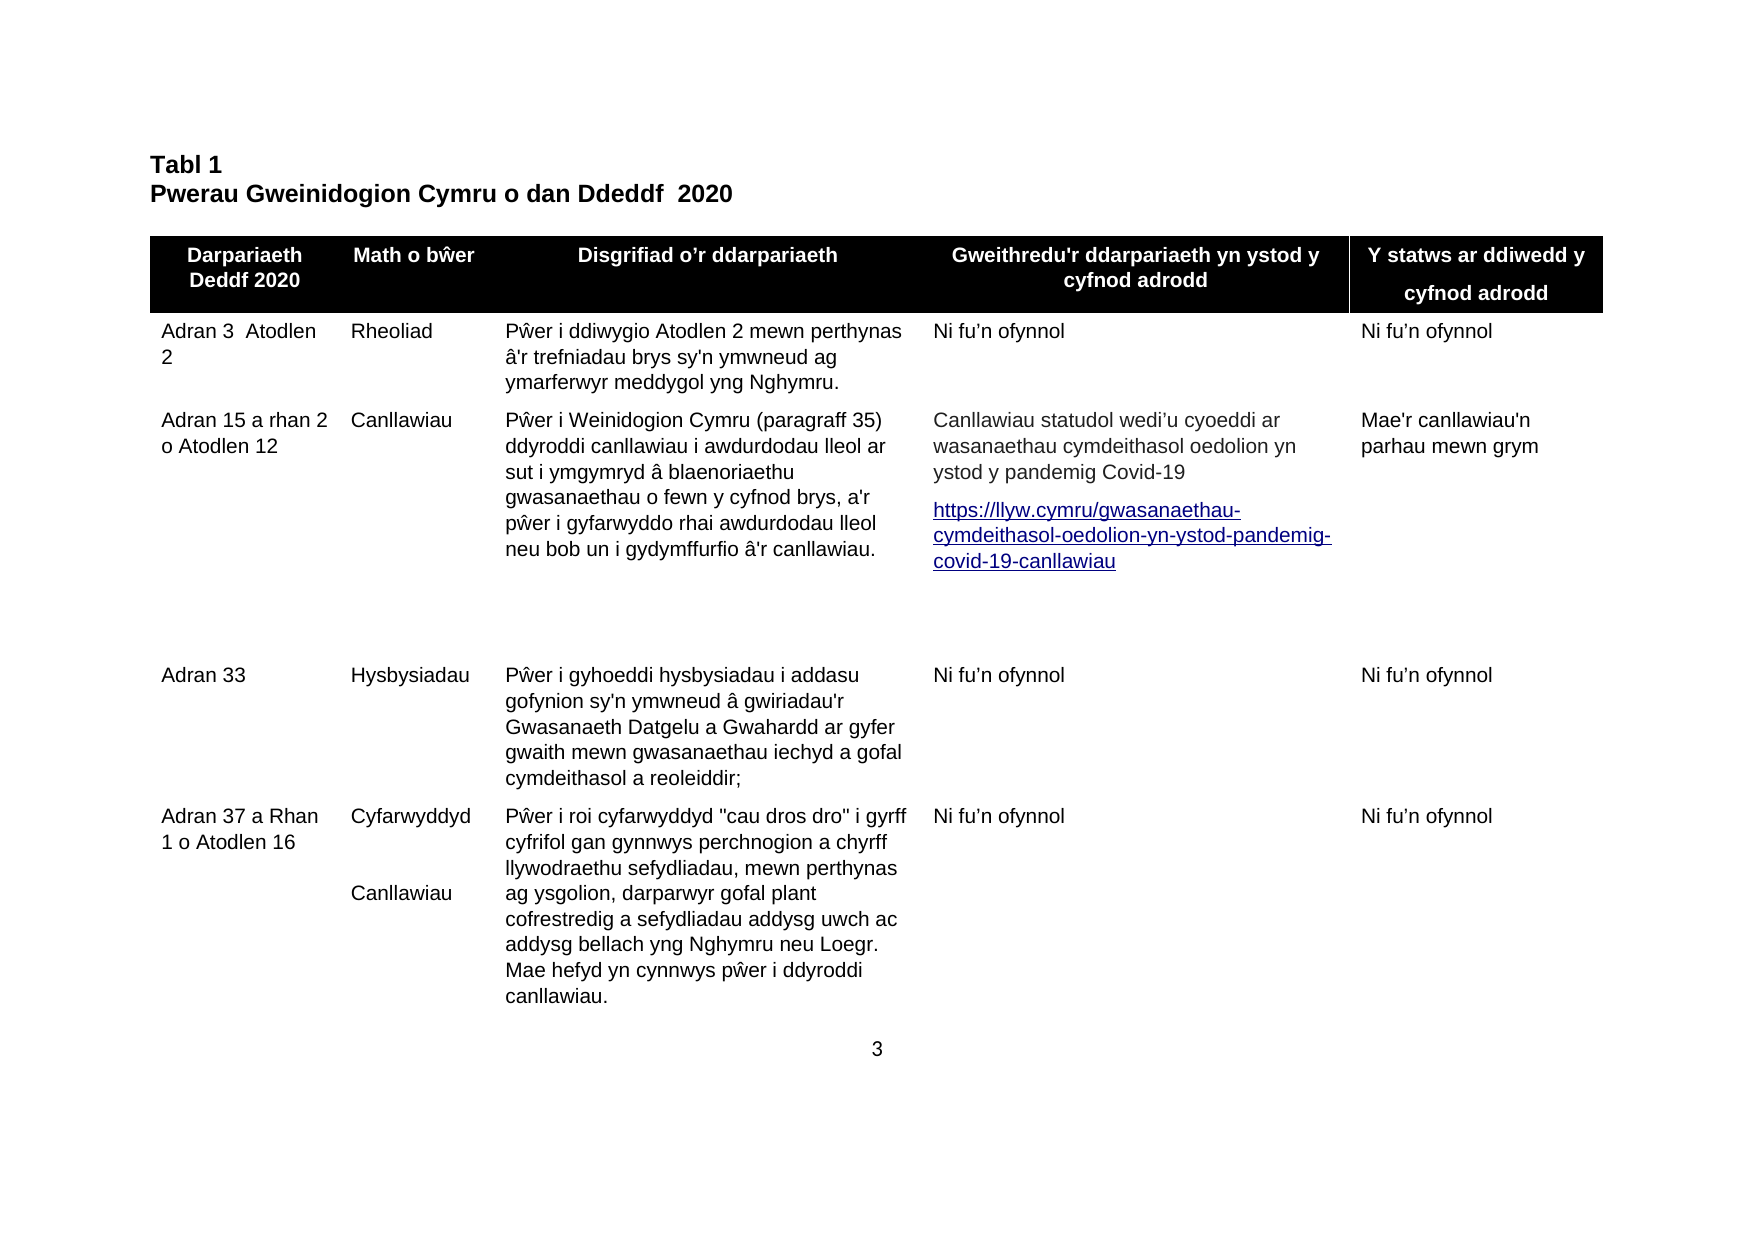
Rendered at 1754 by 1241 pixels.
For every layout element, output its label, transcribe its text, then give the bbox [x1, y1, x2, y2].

table_cell [494, 619, 922, 657]
table_cell Adran 33 [150, 657, 339, 798]
table_header Disgrifiad o’r ddarpariaeth [494, 236, 922, 313]
table_cell Ni fu’n ofynnol [922, 798, 1349, 1015]
text Pwerau Gweinidogion Cymru o dan Ddeddf 2020 [150, 179, 1604, 207]
table_cell Hysbysiadau [339, 657, 494, 798]
table_cell Ni fu’n ofynnol [922, 313, 1349, 402]
table_cell Ni fu’n ofynnol [922, 657, 1349, 798]
table_header Math o bŵer [339, 236, 494, 313]
table_cell Adran 15 a rhan 2 o Atodlen 12 [150, 402, 339, 619]
table_cell Mae'r canllawiau'n parhau mewn grym [1350, 402, 1603, 619]
table_cell [339, 619, 494, 657]
table_cell [150, 619, 339, 657]
table_cell Ni fu’n ofynnol [1350, 313, 1603, 402]
table_header Darpariaeth Deddf 2020 [150, 236, 339, 313]
text Tabl 1 [150, 150, 1604, 179]
table_cell Cyfarwyddyd Canllawiau [339, 798, 494, 1015]
table_cell Pŵer i gyhoeddi hysbysiadau i addasu gofynion sy'n ymwneud â gwiriadau'r Gwasanaeth Datgelu a Gwahardd ar gyfer gwaith mewn gwasanaethau iechyd a gofal cymdeithasol a reoleiddir; [494, 657, 922, 798]
table_cell Canllawiau [339, 402, 494, 619]
table_cell Pŵer i ddiwygio Atodlen 2 mewn perthynas â'r trefniadau brys sy'n ymwneud ag ymarferwyr meddygol yng Nghymru. [494, 313, 922, 402]
table_header Gweithredu'r ddarpariaeth yn ystod y cyfnod adrodd [922, 236, 1349, 313]
table_cell Canllawiau statudol wedi’u cyoeddi ar wasanaethau cymdeithasol oedolion yn ystod y pandemig Covid-19 https://llyw.cymru/gwasanaethau-cymdeithasol-oedolion-yn-ystod-pandemig-covid-19-canllawiau [922, 402, 1349, 619]
table_cell Rheoliad [339, 313, 494, 402]
table_cell Pŵer i Weinidogion Cymru (paragraff 35) ddyroddi canllawiau i awdurdodau lleol ar sut i ymgymryd â blaenoriaethu gwasanaethau o fewn y cyfnod brys, a'r pŵer i gyfarwyddo rhai awdurdodau lleol neu bob un i gydymffurfio â'r canllawiau. [494, 402, 922, 619]
table_cell Pŵer i roi cyfarwyddyd "cau dros dro" i gyrff cyfrifol gan gynnwys perchnogion a chyrff llywodraethu sefydliadau, mewn perthynas ag ysgolion, darparwyr gofal plant cofrestredig a sefydliadau addysg uwch ac addysg bellach yng Nghymru neu Loegr. Mae hefyd yn cynnwys pŵer i ddyroddi canllawiau. [494, 798, 922, 1015]
table_cell Ni fu’n ofynnol [1350, 657, 1603, 798]
table_cell Ni fu’n ofynnol [1350, 798, 1603, 1015]
table_header Y statws ar ddiwedd y cyfnod adrodd [1350, 236, 1603, 313]
table_cell [1350, 619, 1603, 657]
table_cell Adran 3 Atodlen 2 [150, 313, 339, 402]
table_cell Adran 37 a Rhan 1 o Atodlen 16 [150, 798, 339, 1015]
table_cell [922, 619, 1349, 657]
